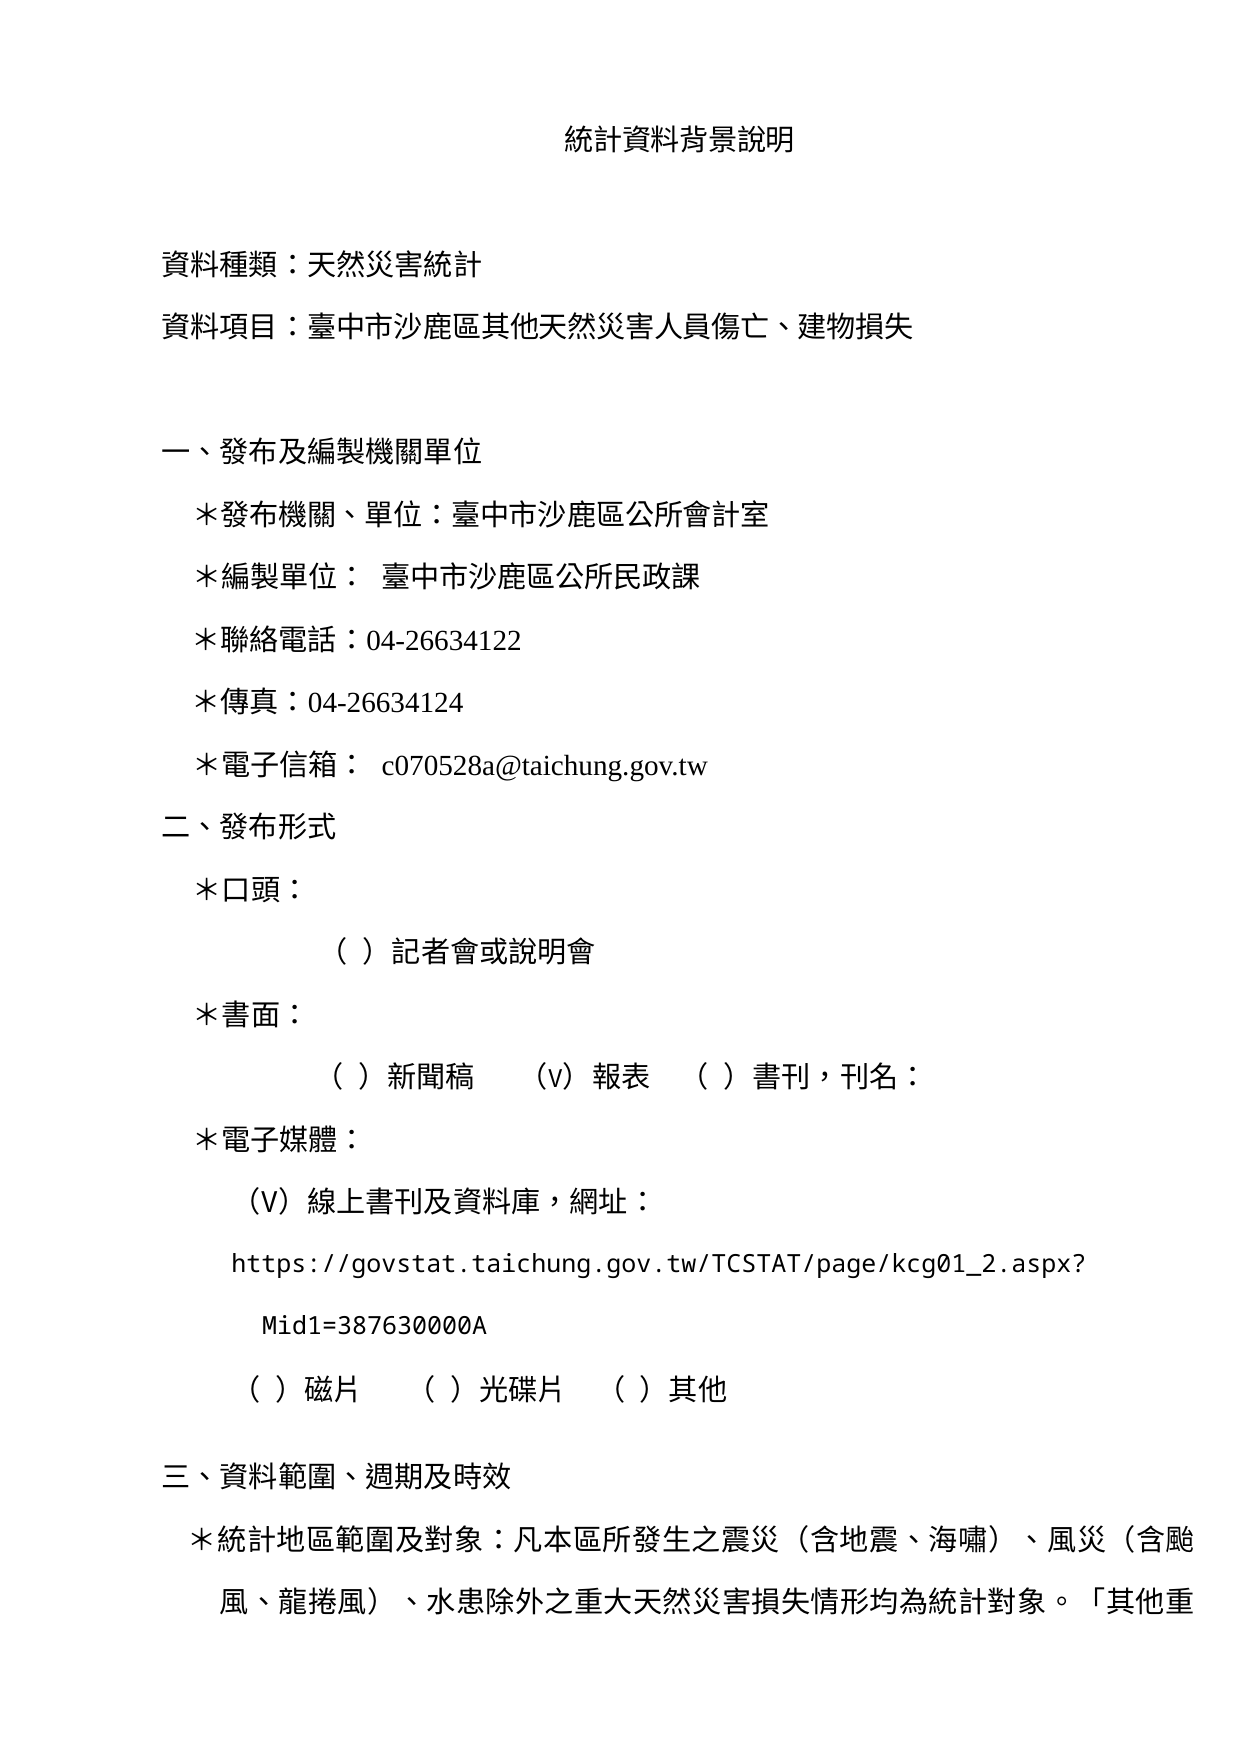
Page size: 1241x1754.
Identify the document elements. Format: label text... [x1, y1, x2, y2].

table_header 統計資料背景說明 資料種類：天然災害統計 資料項目：臺中市沙鹿區其他天然災害人員傷亡、建物損失 一、發布及編製機關單位 ＊發布機關、單位：臺中市沙鹿區公所會計室 ＊編製單位： 臺中市沙鹿區公所民政課 ＊聯絡電話：04-26634122 ＊傳真：04-26634124 ＊電子信箱： c070528a@taichung.gov.tw 二、發布形式 口頭： （ ）記者會或說明會 書面： （ ）新聞稿 （V）報表 （ ）書刊，刊名： ＊電子媒體： （V）線上書刊及資料庫，網址： https://govstat.taichung.gov.tw/TCSTAT/page/kcg01_2.aspx?Mid1=387630000A （ ）磁片 （ ）光碟片 （ ）其他 三、資料範圍、週期及時效 ＊統計地區範圍及對象：凡本區所發生之震災（含地震、海嘯）、風災（含颱風、龍捲風）、水患除外之重大天然災害損失情形均為統計對象。「其他重 [150, 96, 1209, 1621]
